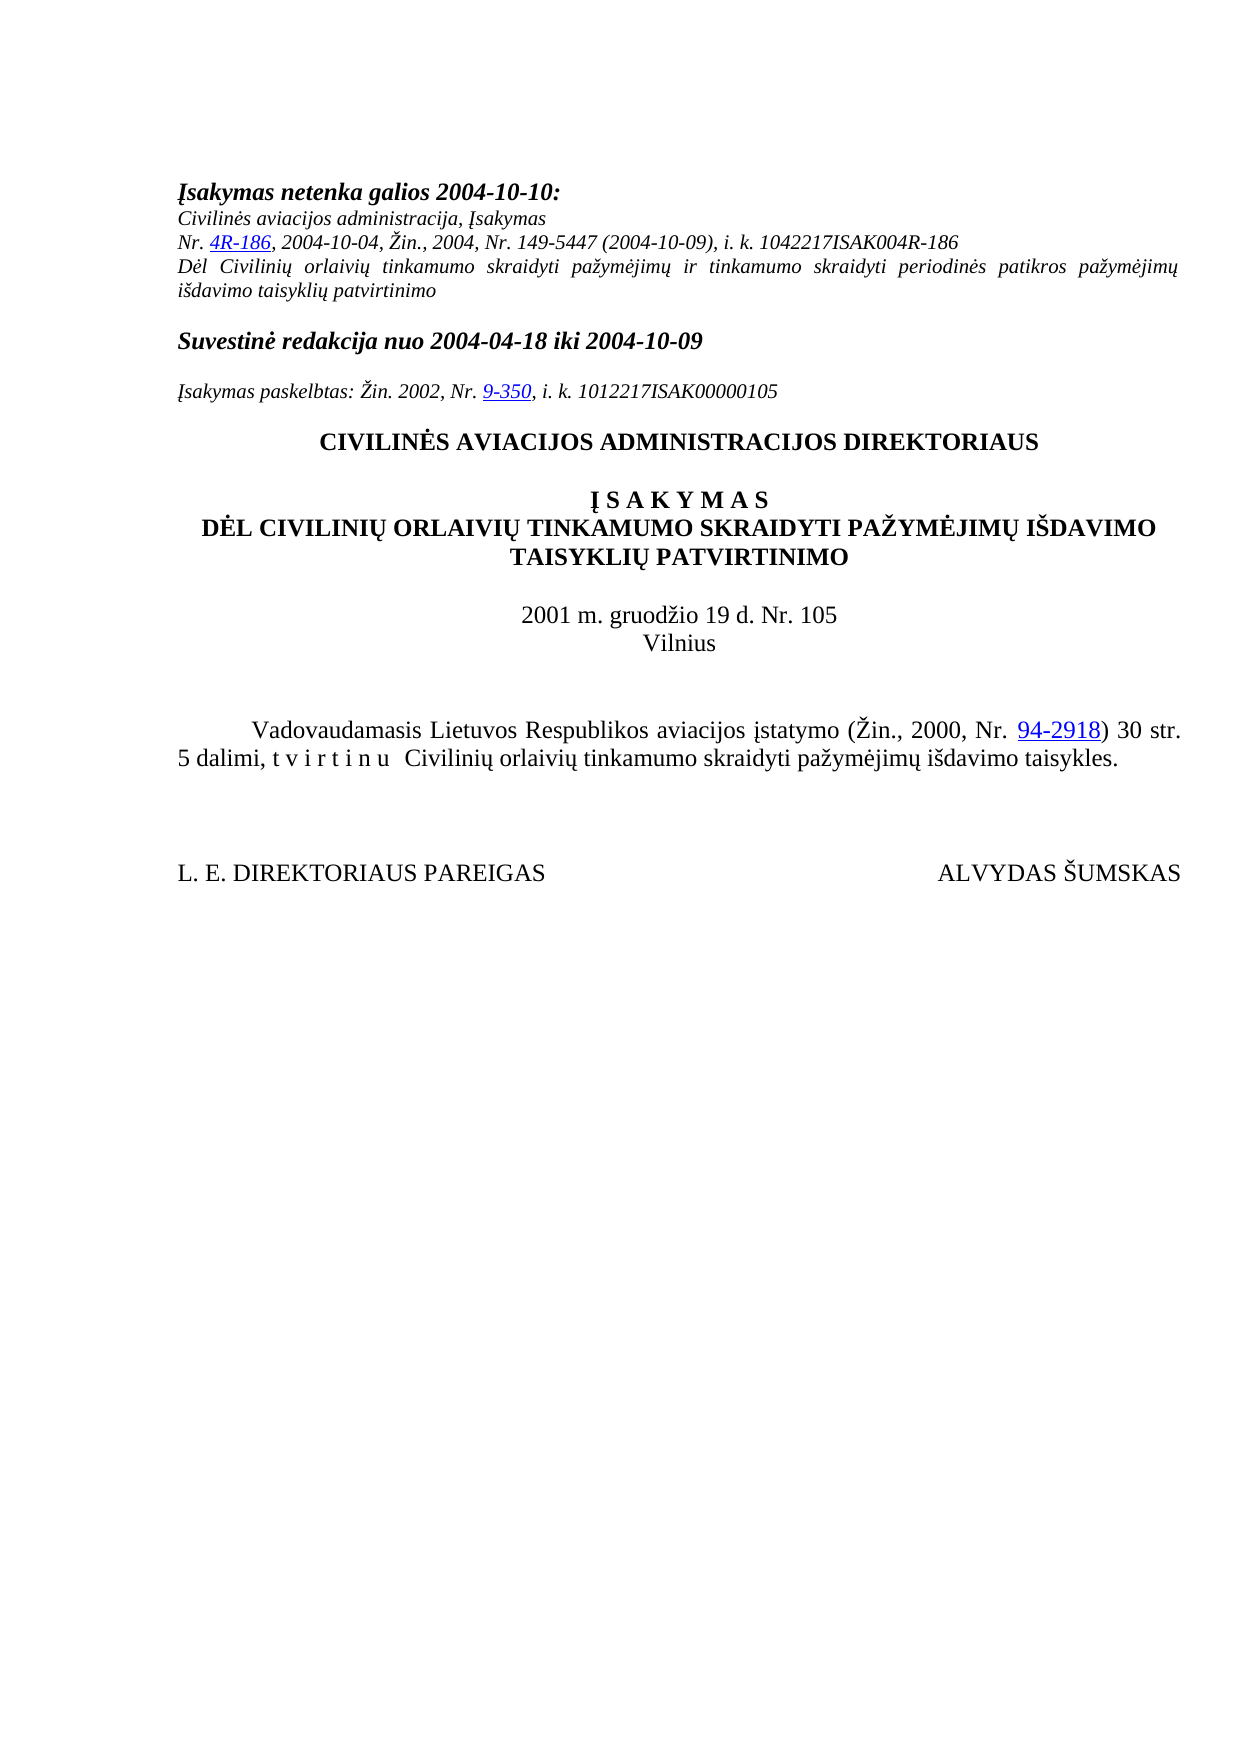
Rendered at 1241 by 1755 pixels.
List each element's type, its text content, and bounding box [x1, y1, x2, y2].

text CIVILINĖS AVIACIJOS ADMINISTRACIJOS DIREKTORIAUS [177, 427, 1181, 456]
text Įsakymas paskelbtas: Žin. 2002, Nr. 9-350, i. k. 1012217ISAK00000105 [177, 379, 1181, 403]
text L. E. DIREKTORIAUS PAREIGAS ALVYDAS ŠUMSKAS [177, 858, 1181, 887]
text Vadovaudamasis Lietuvos Respublikos aviacijos įstatymo (Žin., 2000, Nr. 94-2918) 30 str. 5 dalimi, tvirtinu Civilinių orlaivių tinkamumo skraidyti pažymėjimų išdavimo taisykles. [177, 715, 1181, 772]
text Nr. 4R-186, 2004-10-04, Žin., 2004, Nr. 149-5447 (2004-10-09), i. k. 1042217ISAK004R-186 [177, 230, 1181, 254]
text Įsakymas netenka galios 2004-10-10: [177, 177, 1181, 206]
text Į S A K Y M A S [177, 485, 1181, 513]
text Vilnius [177, 628, 1181, 657]
text DĖL CIVILINIŲ ORLAIVIŲ TINKAMUMO SKRAIDYTI PAŽYMĖJIMŲ IŠDAVIMO TAISYKLIŲ PATVIRTINIMO [177, 513, 1181, 571]
text Suvestinė redakcija nuo 2004-04-18 iki 2004-10-09 [177, 326, 1181, 355]
text Civilinės aviacijos administracija, Įsakymas [177, 206, 1181, 230]
text 2001 m. gruodžio 19 d. Nr. 105 [177, 600, 1181, 628]
text Dėl Civilinių orlaivių tinkamumo skraidyti pažymėjimų ir tinkamumo skraidyti periodinės patikros pažymėjimų išdavimo taisyklių patvirtinimo [177, 254, 1181, 302]
